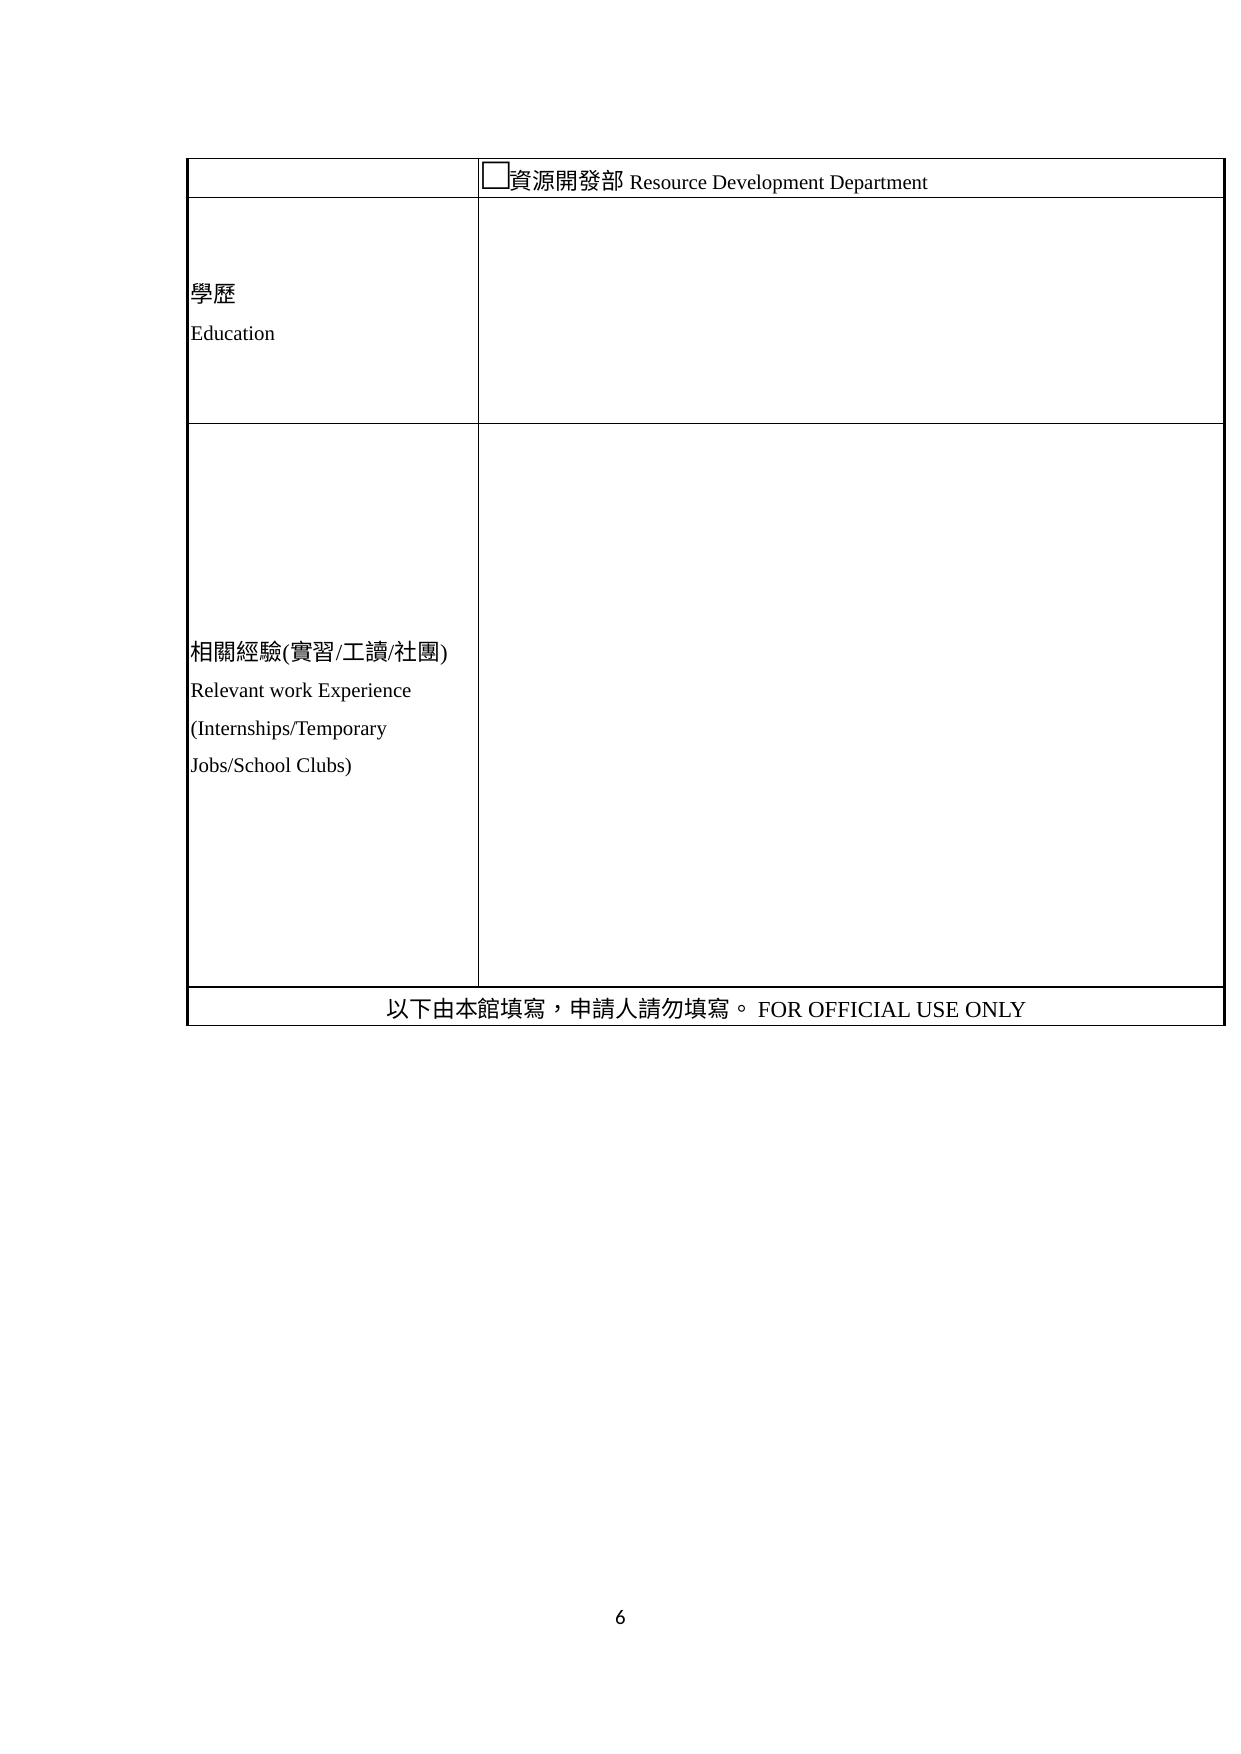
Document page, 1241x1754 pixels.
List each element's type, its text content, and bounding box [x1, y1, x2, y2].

table_cell [479, 424, 1223, 986]
table_cell 相關經驗(實習/工讀/社團) Relevant work Experience (Internships/Temporary Jobs/School Clubs) [189, 424, 478, 986]
table_cell 學歷 Education [189, 198, 478, 423]
table_cell [479, 198, 1223, 423]
table_cell 以下由本館填寫，申請人請勿填寫。 FOR OFFICIAL USE ONLY [189, 988, 1223, 1025]
table_cell [189, 159, 478, 197]
table_cell □資源開發部 Resource Development Department [479, 159, 1223, 197]
